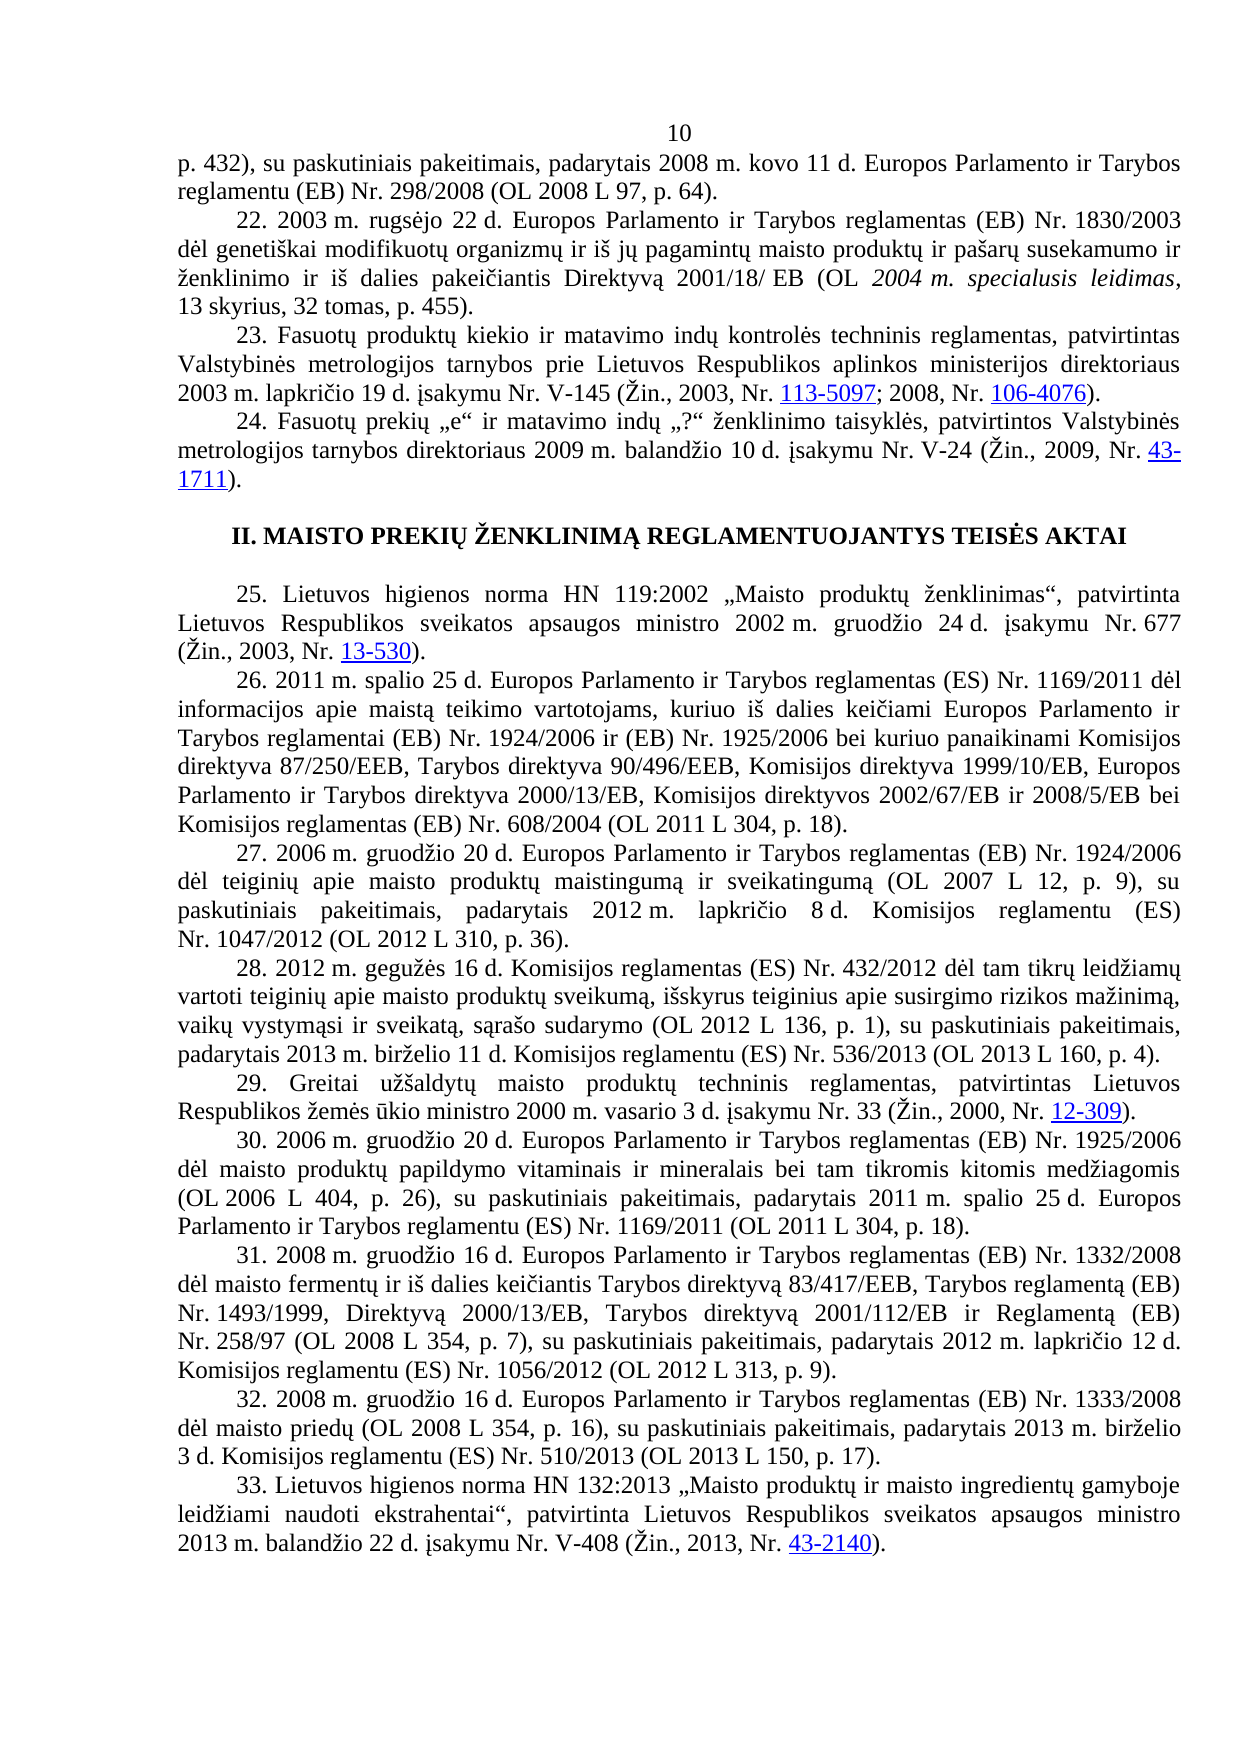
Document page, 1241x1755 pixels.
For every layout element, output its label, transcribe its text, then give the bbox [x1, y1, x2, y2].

text 30. 2006 m. gruodžio 20 d. Europos Parlamento ir Tarybos reglamentas (EB) Nr. 1925/2006 dėl maisto produktų papildymo vitaminais ir mineralais bei tam tikromis kitomis medžiagomis (OL 2006 L 404, p. 26), su paskutiniais pakeitimais, padarytais 2011 m. spalio 25 d. Europos Parlamento ir Tarybos reglamentu (ES) Nr. 1169/2011 (OL 2011 L 304, p. 18). [177, 1125, 1181, 1240]
text II. MAISTO PREKIŲ ŽENKLINIMĄ REGLAMENTUOJANTYS TEISĖS AKTAI [177, 521, 1181, 550]
text 31. 2008 m. gruodžio 16 d. Europos Parlamento ir Tarybos reglamentas (EB) Nr. 1332/2008 dėl maisto fermentų ir iš dalies keičiantis Tarybos direktyvą 83/417/EEB, Tarybos reglamentą (EB) Nr. 1493/1999, Direktyvą 2000/13/EB, Tarybos direktyvą 2001/112/EB ir Reglamentą (EB) Nr. 258/97 (OL 2008 L 354, p. 7), su paskutiniais pakeitimais, padarytais 2012 m. lapkričio 12 d. Komisijos reglamentu (ES) Nr. 1056/2012 (OL 2012 L 313, p. 9). [177, 1240, 1181, 1384]
text 29. Greitai užšaldytų maisto produktų techninis reglamentas, patvirtintas Lietuvos Respublikos žemės ūkio ministro 2000 m. vasario 3 d. įsakymu Nr. 33 (Žin., 2000, Nr. 12-309). [177, 1068, 1181, 1125]
text 32. 2008 m. gruodžio 16 d. Europos Parlamento ir Tarybos reglamentas (EB) Nr. 1333/2008 dėl maisto priedų (OL 2008 L 354, p. 16), su paskutiniais pakeitimais, padarytais 2013 m. birželio 3 d. Komisijos reglamentu (ES) Nr. 510/2013 (OL 2013 L 150, p. 17). [177, 1384, 1181, 1470]
text 26. 2011 m. spalio 25 d. Europos Parlamento ir Tarybos reglamentas (ES) Nr. 1169/2011 dėl informacijos apie maistą teikimo vartotojams, kuriuo iš dalies keičiami Europos Parlamento ir Tarybos reglamentai (EB) Nr. 1924/2006 ir (EB) Nr. 1925/2006 bei kuriuo panaikinami Komisijos direktyva 87/250/EEB, Tarybos direktyva 90/496/EEB, Komisijos direktyva 1999/10/EB, Europos Parlamento ir Tarybos direktyva 2000/13/EB, Komisijos direktyvos 2002/67/EB ir 2008/5/EB bei Komisijos reglamentas (EB) Nr. 608/2004 (OL 2011 L 304, p. 18). [177, 665, 1181, 838]
text 25. Lietuvos higienos norma HN 119:2002 „Maisto produktų ženklinimas“, patvirtinta Lietuvos Respublikos sveikatos apsaugos ministro 2002 m. gruodžio 24 d. įsakymu Nr. 677 (Žin., 2003, Nr. 13-530). [177, 579, 1181, 665]
text 28. 2012 m. gegužės 16 d. Komisijos reglamentas (ES) Nr. 432/2012 dėl tam tikrų leidžiamų vartoti teiginių apie maisto produktų sveikumą, išskyrus teiginius apie susirgimo rizikos mažinimą, vaikų vystymąsi ir sveikatą, sąrašo sudarymo (OL 2012 L 136, p. 1), su paskutiniais pakeitimais, padarytais 2013 m. birželio 11 d. Komisijos reglamentu (ES) Nr. 536/2013 (OL 2013 L 160, p. 4). [177, 953, 1181, 1068]
text 27. 2006 m. gruodžio 20 d. Europos Parlamento ir Tarybos reglamentas (EB) Nr. 1924/2006 dėl teiginių apie maisto produktų maistingumą ir sveikatingumą (OL 2007 L 12, p. 9), su paskutiniais pakeitimais, padarytais 2012 m. lapkričio 8 d. Komisijos reglamentu (ES) Nr. 1047/2012 (OL 2012 L 310, p. 36). [177, 838, 1181, 953]
text 23. Fasuotų produktų kiekio ir matavimo indų kontrolės techninis reglamentas, patvirtintas Valstybinės metrologijos tarnybos prie Lietuvos Respublikos aplinkos ministerijos direktoriaus 2003 m. lapkričio 19 d. įsakymu Nr. V-145 (Žin., 2003, Nr. 113-5097; 2008, Nr. 106-4076). [177, 320, 1181, 406]
text 22. 2003 m. rugsėjo 22 d. Europos Parlamento ir Tarybos reglamentas (EB) Nr. 1830/2003 dėl genetiškai modifikuotų organizmų ir iš jų pagamintų maisto produktų ir pašarų susekamumo ir ženklinimo ir iš dalies pakeičiantis Direktyvą 2001/18/ EB (OL 2004 m. specialusis leidimas, 13 skyrius, 32 tomas, p. 455). [177, 205, 1181, 320]
text 33. Lietuvos higienos norma HN 132:2013 „Maisto produktų ir maisto ingredientų gamyboje leidžiami naudoti ekstrahentai“, patvirtinta Lietuvos Respublikos sveikatos apsaugos ministro 2013 m. balandžio 22 d. įsakymu Nr. V-408 (Žin., 2013, Nr. 43-2140). [177, 1470, 1181, 1556]
text p. 432), su paskutiniais pakeitimais, padarytais 2008 m. kovo 11 d. Europos Parlamento ir Tarybos reglamentu (EB) Nr. 298/2008 (OL 2008 L 97, p. 64). [177, 148, 1181, 205]
text 24. Fasuotų prekių „e“ ir matavimo indų „?“ ženklinimo taisyklės, patvirtintos Valstybinės metrologijos tarnybos direktoriaus 2009 m. balandžio 10 d. įsakymu Nr. V-24 (Žin., 2009, Nr. 43-1711). [177, 406, 1181, 493]
